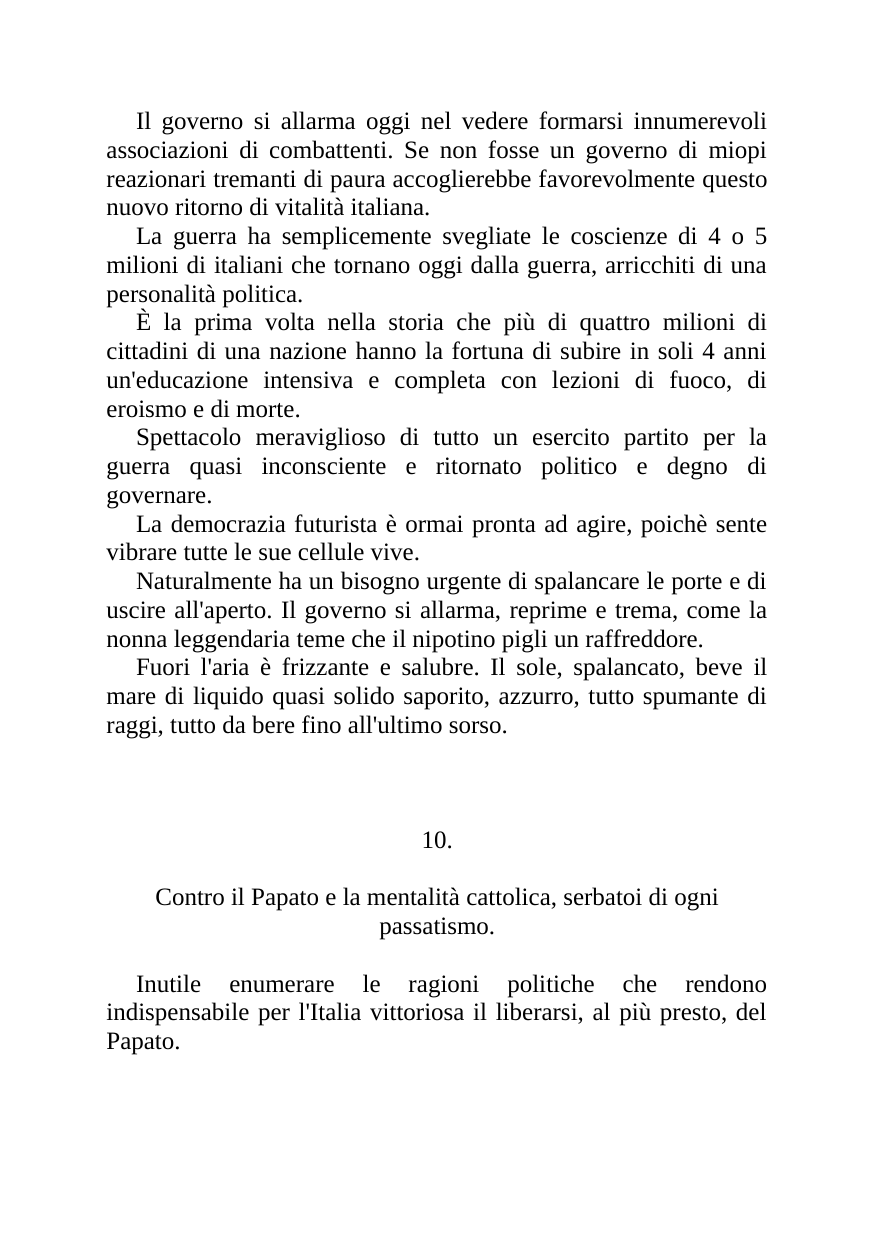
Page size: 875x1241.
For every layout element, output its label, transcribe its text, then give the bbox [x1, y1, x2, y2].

text Naturalmente ha un bisogno urgente di spalancare le porte e di uscire all'aperto. Il governo si allarma, reprime e trema, come la nonna leggendaria teme che il nipotino pigli un raffreddore. [106, 566, 768, 652]
text È la prima volta nella storia che più di quattro milioni di cittadini di una nazione hanno la fortuna di subire in soli 4 anni un'educazione intensiva e completa con lezioni di fuoco, di eroismo e di morte. [106, 307, 768, 422]
text Inutile enumerare le ragioni politiche che rendono indispensabile per l'Italia vittoriosa il liberarsi, al più presto, del Papato. [106, 969, 768, 1055]
text Spettacolo meraviglioso di tutto un esercito partito per la guerra quasi inconsciente e ritornato politico e degno di governare. [106, 422, 768, 509]
text Contro il Papato e la mentalità cattolica, serbatoi di ogni passatismo. [106, 882, 768, 940]
text La guerra ha semplicemente svegliate le coscienze di 4 o 5 milioni di italiani che tornano oggi dalla guerra, arricchiti di una personalità politica. [106, 221, 768, 307]
text 10. [106, 825, 768, 854]
text La democrazia futurista è ormai pronta ad agire, poichè sente vibrare tutte le sue cellule vive. [106, 509, 768, 566]
text Fuori l'aria è frizzante e salubre. Il sole, spalancato, beve il mare di liquido quasi solido saporito, azzurro, tutto spumante di raggi, tutto da bere fino all'ultimo sorso. [106, 652, 768, 739]
text Il governo si allarma oggi nel vedere formarsi innumerevoli associazioni di combattenti. Se non fosse un governo di miopi reazionari tremanti di paura accoglierebbe favorevolmente questo nuovo ritorno di vitalità italiana. [106, 106, 768, 221]
